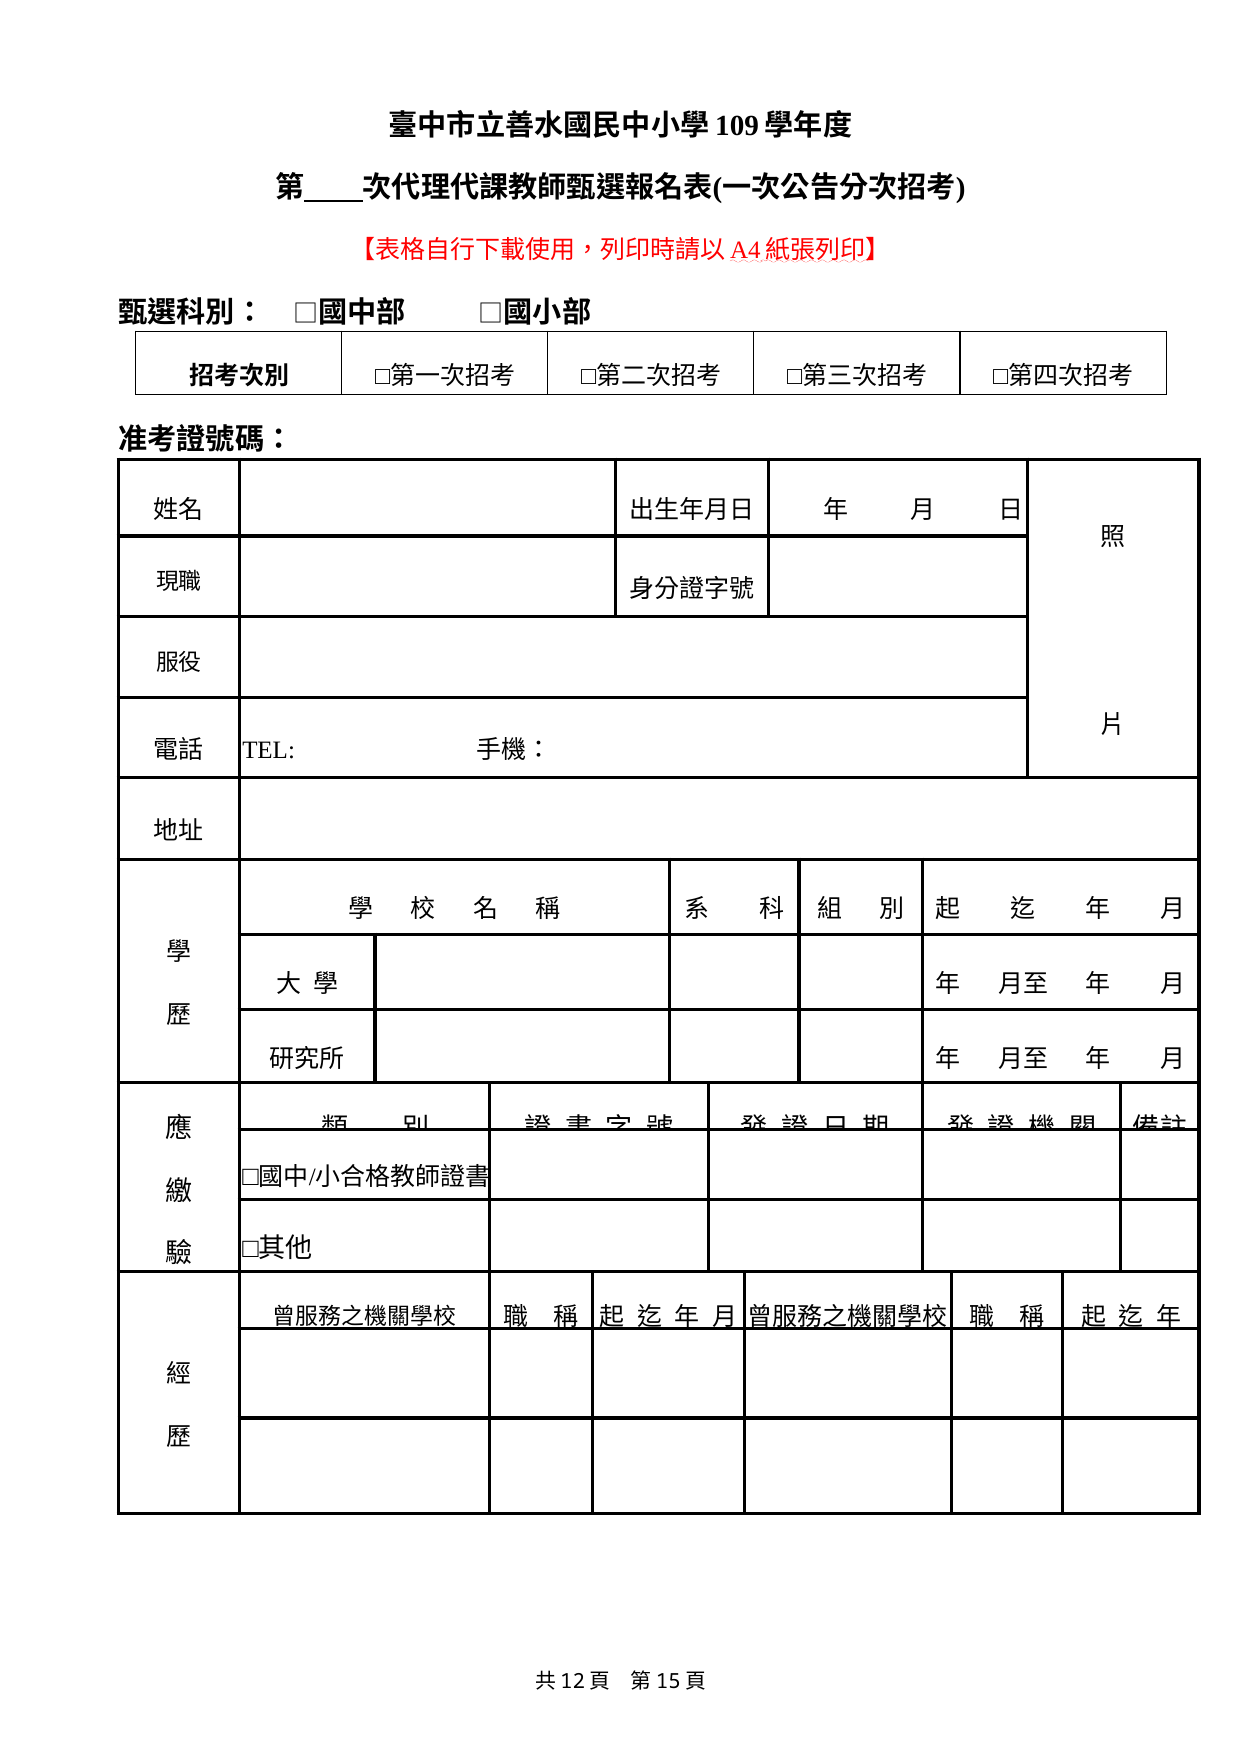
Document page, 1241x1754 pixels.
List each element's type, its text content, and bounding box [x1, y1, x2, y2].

table_cell [801, 936, 921, 1008]
table_cell 組 別 [801, 861, 921, 932]
table_cell [1122, 1131, 1197, 1198]
table_cell [669, 1131, 707, 1198]
text 臺中市立善水國民中小學109學年度 [118, 81, 1122, 143]
table_cell 備註 [1122, 1084, 1197, 1128]
table_header □第一次招考 [342, 332, 547, 394]
table_cell 現職 機關學校 [120, 538, 238, 615]
table_cell 職 稱 [491, 1273, 591, 1327]
table_cell [594, 1420, 743, 1512]
table_cell 應 繳 驗 證 件 [120, 1084, 238, 1270]
table_header □第四次招考 [961, 332, 1166, 394]
table_cell [953, 1330, 1061, 1416]
table_cell TEL: 手機： [241, 699, 1026, 776]
table_cell 電話 [120, 699, 238, 776]
table_cell [491, 1131, 669, 1198]
table_cell [953, 1420, 1061, 1512]
table_cell [746, 1420, 950, 1512]
table_cell [746, 1330, 950, 1416]
table_cell [241, 1420, 488, 1512]
table_cell 曾服務之機關學校 [746, 1273, 950, 1327]
table_cell 學 歷 [120, 861, 238, 1081]
table_cell 發 證 機 關 [924, 1084, 1119, 1128]
table_cell [770, 538, 1026, 615]
table_cell 地址 [120, 779, 238, 858]
text 准考證號碼： [118, 395, 1122, 458]
table_header 招考次別 [136, 332, 341, 394]
table_cell [1122, 1201, 1197, 1270]
table_cell □國中/小合格教師證書 [241, 1131, 488, 1198]
text 甄選科別： □國中部 □國小部 [118, 268, 1122, 331]
table_header □第二次招考 [548, 332, 753, 394]
table_cell [1064, 1330, 1197, 1416]
table_cell 職 稱 [953, 1273, 1061, 1327]
table_cell [491, 1420, 591, 1512]
table_cell 證 書 字 號 [491, 1084, 707, 1128]
table_cell 類 別 [241, 1084, 488, 1128]
table_cell [241, 779, 1197, 858]
table_cell 經 歷 [120, 1273, 238, 1512]
table_cell 研究所 [241, 1011, 373, 1081]
table_cell [669, 1201, 707, 1270]
table_cell 曾服務之機關學校 [241, 1273, 488, 1327]
table_header 年 月 日 [770, 461, 1026, 534]
table_cell 大 學 [241, 936, 373, 1008]
table_cell 系 科 [671, 861, 797, 932]
table_cell [1064, 1420, 1197, 1512]
table_header □第三次招考 [754, 332, 959, 394]
table_cell [377, 1011, 668, 1081]
table_cell [377, 936, 668, 1008]
table_cell 起 迄 年 月 [594, 1273, 743, 1327]
table_cell [491, 1330, 591, 1416]
table_cell 年 月至 年 月 [924, 1011, 1197, 1081]
table_cell [924, 1131, 1119, 1198]
table_cell □其他 [241, 1201, 488, 1270]
table_cell [671, 936, 797, 1008]
table_cell 服役 情形 [120, 618, 238, 696]
table_cell [241, 1330, 488, 1416]
table_cell [924, 1201, 1119, 1270]
table_header 出生年月日 [617, 461, 767, 534]
text 第 次代理代課教師甄選報名表(一次公告分次招考) [118, 143, 1122, 206]
table_cell [594, 1330, 743, 1416]
table_cell 學 校 名 稱 [241, 861, 668, 932]
table_cell [491, 1201, 669, 1270]
table_cell □免役 □役畢 □服役中 [241, 618, 1026, 696]
table_cell [710, 1201, 921, 1270]
table_header 照 片 [1029, 461, 1197, 776]
table_cell [671, 1011, 797, 1081]
table_cell 身分證字號 [617, 538, 767, 615]
table_cell 起 迄 年 月 [924, 861, 1197, 932]
table_cell [241, 538, 614, 615]
table_cell 發 證 日 期 [710, 1084, 921, 1128]
table_cell [710, 1131, 921, 1198]
table_cell 年 月至 年 月 [924, 936, 1197, 1008]
table_cell [801, 1011, 921, 1081]
table_header 姓名 [120, 461, 238, 534]
table_header [241, 461, 614, 534]
text 【表格自行下載使用，列印時請以A4紙張列印】 [118, 206, 1122, 268]
table_cell 起 迄 年 月 [1064, 1273, 1197, 1327]
